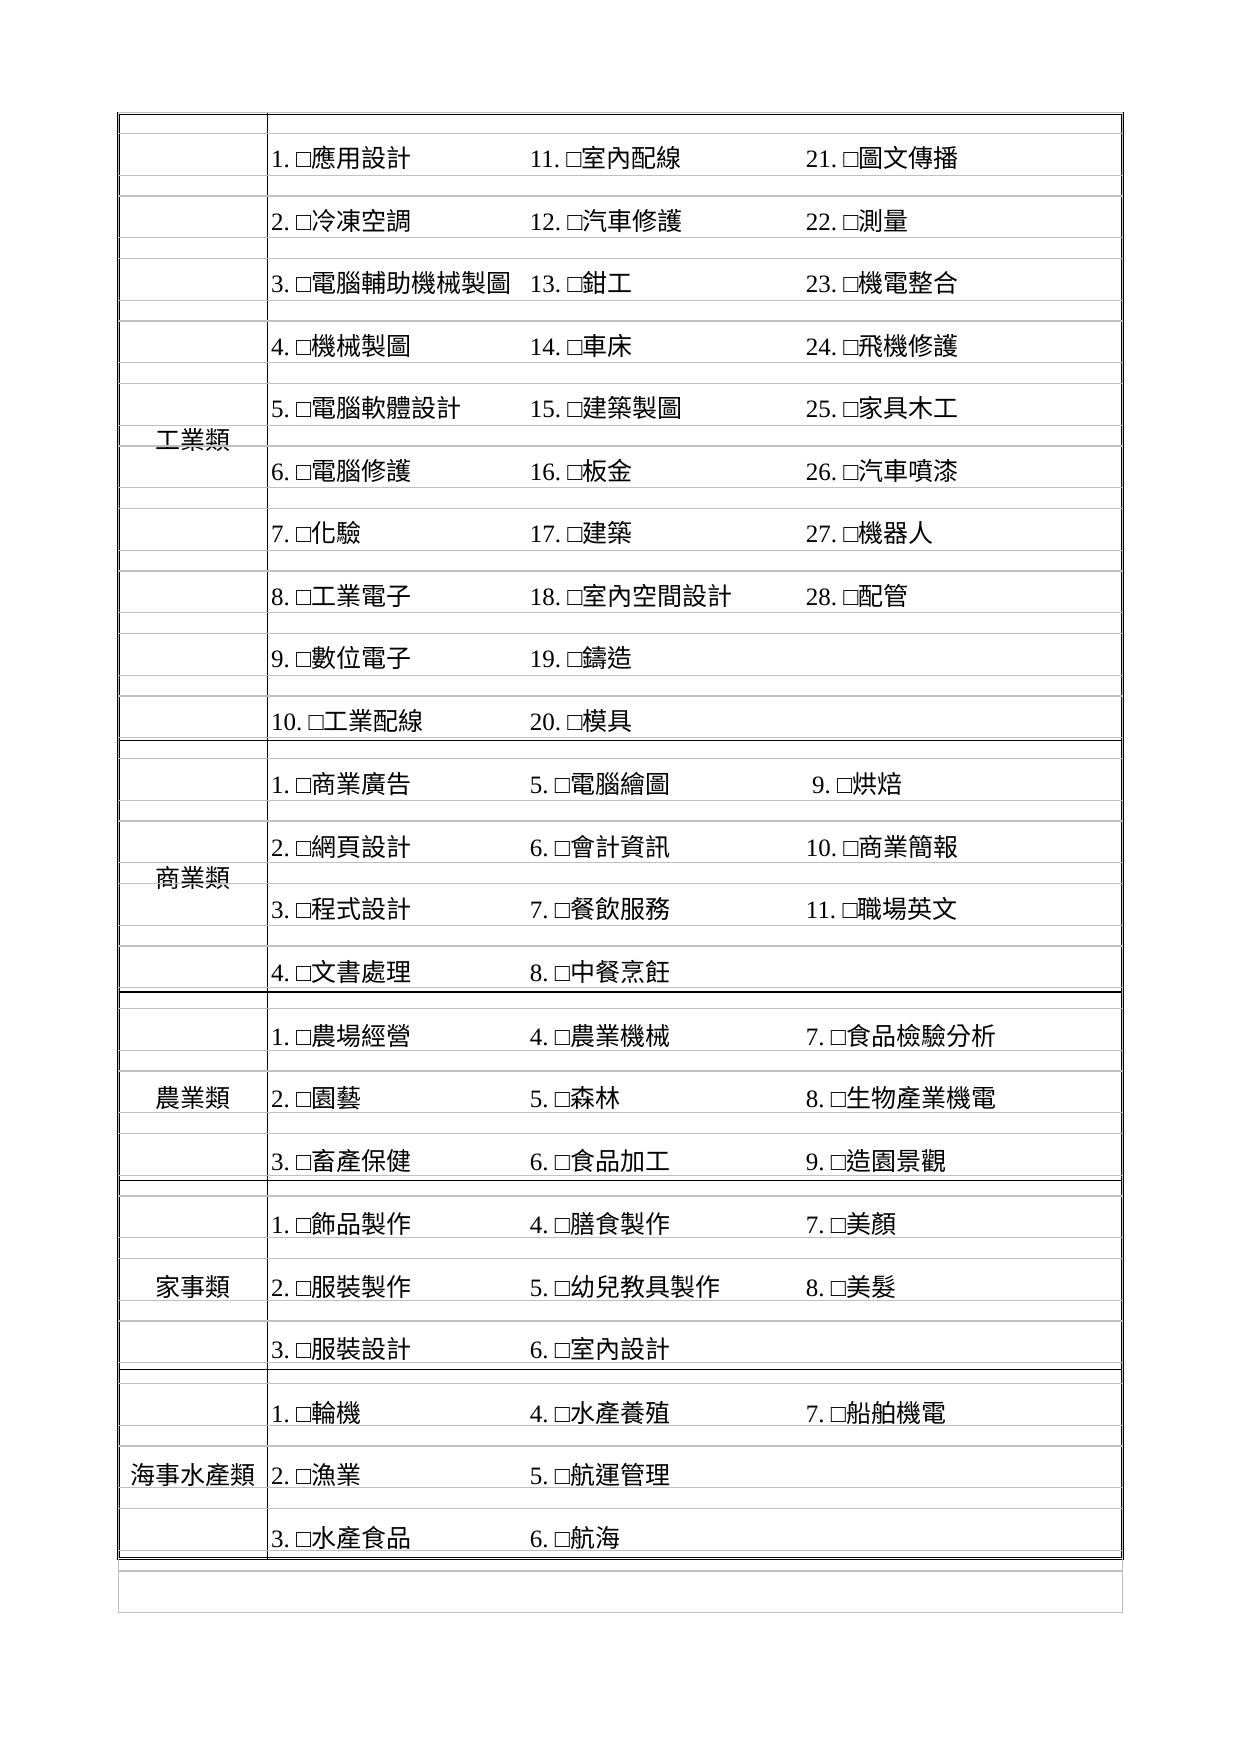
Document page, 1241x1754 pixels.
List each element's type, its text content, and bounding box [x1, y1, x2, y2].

table_cell 工業類 [120, 572, 267, 612]
table_cell 5. □航運管理 [527, 1447, 803, 1487]
table_cell [527, 551, 803, 570]
table_cell 工業類 [120, 697, 267, 737]
table_cell [120, 1551, 267, 1557]
table_cell 6. □會計資訊 [527, 822, 803, 862]
table_cell [268, 1363, 527, 1368]
table_cell 22. □測量 [803, 197, 1121, 237]
table_cell [803, 1301, 1121, 1320]
table_cell 7. □餐飲服務 [527, 884, 803, 925]
table_cell [527, 993, 803, 1008]
table_cell [120, 1488, 267, 1508]
table_cell 工業類 [120, 551, 267, 570]
table_cell 6. □食品加工 [527, 1134, 803, 1175]
table_cell [268, 741, 527, 758]
table_cell 28. □配管 [803, 572, 1121, 612]
table_cell 5. □幼兒教具製作 [527, 1259, 803, 1300]
table_cell [527, 1370, 803, 1383]
table_cell [803, 488, 1121, 508]
table_cell [268, 613, 527, 633]
table_cell 工業類 [120, 176, 267, 195]
table_cell [120, 993, 267, 1008]
table_cell 7. □化驗 [268, 509, 527, 550]
table_cell [527, 1426, 803, 1445]
table_cell [527, 613, 803, 633]
table_cell [527, 801, 803, 820]
table_cell [120, 1384, 267, 1425]
table_cell [803, 741, 1121, 758]
table_cell 4. □膳食製作 [527, 1197, 803, 1237]
table_cell [268, 551, 527, 570]
table_cell [803, 238, 1121, 258]
table_cell 2. □冷凍空調 [268, 197, 527, 237]
table_cell [527, 676, 803, 695]
table_cell [803, 1181, 1121, 1195]
table_cell [803, 676, 1121, 695]
table_cell [268, 176, 527, 195]
table_cell 工業類 [120, 301, 267, 320]
table_cell 5. □電腦軟體設計 [268, 384, 527, 425]
table_cell 工業類 [120, 363, 267, 383]
table_cell [527, 426, 803, 445]
table_cell [527, 115, 803, 133]
table_cell [803, 1176, 1121, 1180]
table_cell 10. □工業配線 [268, 697, 527, 737]
table_cell [527, 363, 803, 383]
table_cell 2. □園藝 [268, 1072, 527, 1112]
table_cell [527, 176, 803, 195]
table_cell 18. □室內空間設計 [527, 572, 803, 612]
table_cell [268, 863, 527, 883]
table_cell 2. □網頁設計 [268, 822, 527, 862]
table_cell 8. □中餐烹飪 [527, 947, 803, 987]
table_cell 24. □飛機修護 [803, 322, 1121, 362]
table_cell [803, 993, 1121, 1008]
table_cell 9. □造園景觀 [803, 1134, 1121, 1175]
table_cell [803, 1551, 1121, 1557]
table_cell [268, 1370, 527, 1383]
table_cell [268, 1181, 527, 1195]
table_cell [803, 426, 1121, 445]
table_cell 4. □機械製圖 [268, 322, 527, 362]
table_cell [803, 613, 1121, 633]
table_cell [803, 697, 1121, 737]
table_cell [268, 301, 527, 320]
table_cell [527, 1363, 803, 1368]
table_cell [268, 363, 527, 383]
table_cell [268, 1488, 527, 1508]
table_cell 27. □機器人 [803, 509, 1121, 550]
table_cell 工業類 [120, 322, 267, 362]
table_cell [120, 1051, 267, 1070]
table_cell [527, 1551, 803, 1557]
table_cell [268, 1301, 527, 1320]
table_cell 家事類 [120, 1259, 267, 1300]
table_cell 1. □飾品製作 [268, 1197, 527, 1237]
table_cell [803, 551, 1121, 570]
table_cell [268, 926, 527, 945]
table_cell [120, 1426, 267, 1445]
table_cell 9. □數位電子 [268, 634, 527, 675]
table_cell 17. □建築 [527, 509, 803, 550]
table_cell [268, 801, 527, 820]
table_cell [120, 1113, 267, 1133]
table_cell [268, 1551, 527, 1557]
table_cell [803, 1238, 1121, 1258]
table_cell 商業類 [120, 801, 267, 820]
table_cell 20. □模具 [527, 697, 803, 737]
table_cell 3. □水產食品 [268, 1509, 527, 1550]
table_cell [803, 301, 1121, 320]
table_cell 7. □食品檢驗分析 [803, 1009, 1121, 1050]
table_cell [803, 947, 1121, 987]
table_cell 1. □應用設計 [268, 134, 527, 175]
table_cell [527, 1181, 803, 1195]
table_cell 3. □服裝設計 [268, 1322, 527, 1362]
table_cell [803, 801, 1121, 820]
table_cell [803, 926, 1121, 945]
table_cell [527, 741, 803, 758]
table_cell 12. □汽車修護 [527, 197, 803, 237]
table_cell 工業類 [120, 115, 267, 133]
table_cell 19. □鑄造 [527, 634, 803, 675]
table_cell 農業類 [120, 1072, 267, 1112]
table_cell 16. □板金 [527, 447, 803, 487]
table_cell [268, 1051, 527, 1070]
table_cell 3. □畜產保健 [268, 1134, 527, 1175]
table_cell [527, 863, 803, 883]
table_cell [120, 1176, 267, 1180]
table_cell 9. □烘焙 [803, 759, 1121, 800]
table_cell 5. □森林 [527, 1072, 803, 1112]
table_cell 8. □工業電子 [268, 572, 527, 612]
table_cell [268, 676, 527, 695]
table_cell 4. □農業機械 [527, 1009, 803, 1050]
table_cell [268, 488, 527, 508]
table_cell [268, 993, 527, 1008]
table_cell 15. □建築製圖 [527, 384, 803, 425]
table_cell [527, 238, 803, 258]
table_cell [803, 176, 1121, 195]
table_cell 工業類 [120, 634, 267, 675]
table_cell 工業類 [120, 197, 267, 237]
table_cell [268, 1113, 527, 1133]
table_cell [803, 1426, 1121, 1445]
table_cell [527, 1113, 803, 1133]
table_cell [527, 1488, 803, 1508]
table_cell 3. □程式設計 [268, 884, 527, 925]
table_cell [120, 1363, 267, 1368]
table_cell 6. □航海 [527, 1509, 803, 1550]
table_cell [268, 1426, 527, 1445]
table_cell [268, 426, 527, 445]
table_cell [803, 863, 1121, 883]
table_cell 5. □電腦繪圖 [527, 759, 803, 800]
table_cell [803, 1447, 1121, 1487]
table_cell [268, 1176, 527, 1180]
table_cell 8. □美髮 [803, 1259, 1121, 1300]
table_cell [268, 238, 527, 258]
table_cell 商業類 [120, 822, 267, 862]
table_cell 商業類 [120, 926, 267, 945]
table_cell 11. □室內配線 [527, 134, 803, 175]
table_cell 21. □圖文傳播 [803, 134, 1121, 175]
table_cell 3. □電腦輔助機械製圖 [268, 259, 527, 300]
table_cell 7. □美顏 [803, 1197, 1121, 1237]
table_cell [803, 1370, 1121, 1383]
table_cell [803, 1509, 1121, 1550]
table_cell 26. □汽車噴漆 [803, 447, 1121, 487]
table_cell 海事水產類 [120, 1447, 267, 1487]
table_cell 6. □電腦修護 [268, 447, 527, 487]
table_cell 2. □漁業 [268, 1447, 527, 1487]
table_cell [803, 1322, 1121, 1362]
table_cell 工業類 [120, 613, 267, 633]
table_cell [803, 1113, 1121, 1133]
table_cell 2. □服裝製作 [268, 1259, 527, 1300]
table_cell 14. □車床 [527, 322, 803, 362]
table_cell [120, 1509, 267, 1550]
table_cell 1. □農場經營 [268, 1009, 527, 1050]
table_cell [803, 1363, 1121, 1368]
table_cell 23. □機電整合 [803, 259, 1121, 300]
table_cell 工業類 [120, 447, 267, 487]
table_cell [527, 1301, 803, 1320]
table_cell 工業類 [120, 134, 267, 175]
table_cell [120, 1134, 267, 1175]
table_cell 11. □職場英文 [803, 884, 1121, 925]
table_cell 工業類 [120, 259, 267, 300]
table_cell [120, 1197, 267, 1237]
table_cell [120, 1301, 267, 1320]
table_cell 工業類 [120, 384, 267, 425]
table_cell 商業類 [120, 741, 267, 758]
table_cell 商業類 [120, 947, 267, 987]
table_cell [120, 1238, 267, 1258]
table_cell [268, 115, 527, 133]
table_cell 工業類 [120, 676, 267, 695]
table_cell 商業類 [120, 863, 267, 883]
table_cell [268, 1238, 527, 1258]
table_cell 工業類 [120, 488, 267, 508]
table_cell 工業類 [120, 238, 267, 258]
table_cell [527, 1238, 803, 1258]
table_cell 4. □水產養殖 [527, 1384, 803, 1425]
table_cell [803, 363, 1121, 383]
table_cell [527, 926, 803, 945]
table_cell [120, 1370, 267, 1383]
table_cell 7. □船舶機電 [803, 1384, 1121, 1425]
table_cell 25. □家具木工 [803, 384, 1121, 425]
table_cell [803, 1051, 1121, 1070]
table_cell [527, 488, 803, 508]
table_cell 10. □商業簡報 [803, 822, 1121, 862]
table_cell 13. □鉗工 [527, 259, 803, 300]
table_cell 6. □室內設計 [527, 1322, 803, 1362]
table_cell [120, 1181, 267, 1195]
table_cell [803, 634, 1121, 675]
table_cell [527, 1051, 803, 1070]
table_cell 1. □輪機 [268, 1384, 527, 1425]
table_cell 4. □文書處理 [268, 947, 527, 987]
table_cell 商業類 [120, 759, 267, 800]
table_cell 工業類 [120, 426, 267, 445]
table_cell [803, 1488, 1121, 1508]
table_cell [527, 1176, 803, 1180]
table_cell [527, 301, 803, 320]
table_cell [120, 1009, 267, 1050]
table_cell [120, 1322, 267, 1362]
table_cell 8. □生物產業機電 [803, 1072, 1121, 1112]
table_cell 商業類 [160, 876, 175, 883]
table_cell [803, 115, 1121, 133]
table_cell 商業類 [120, 884, 267, 925]
table_cell 工業類 [120, 509, 267, 550]
table_cell 1. □商業廣告 [268, 759, 527, 800]
